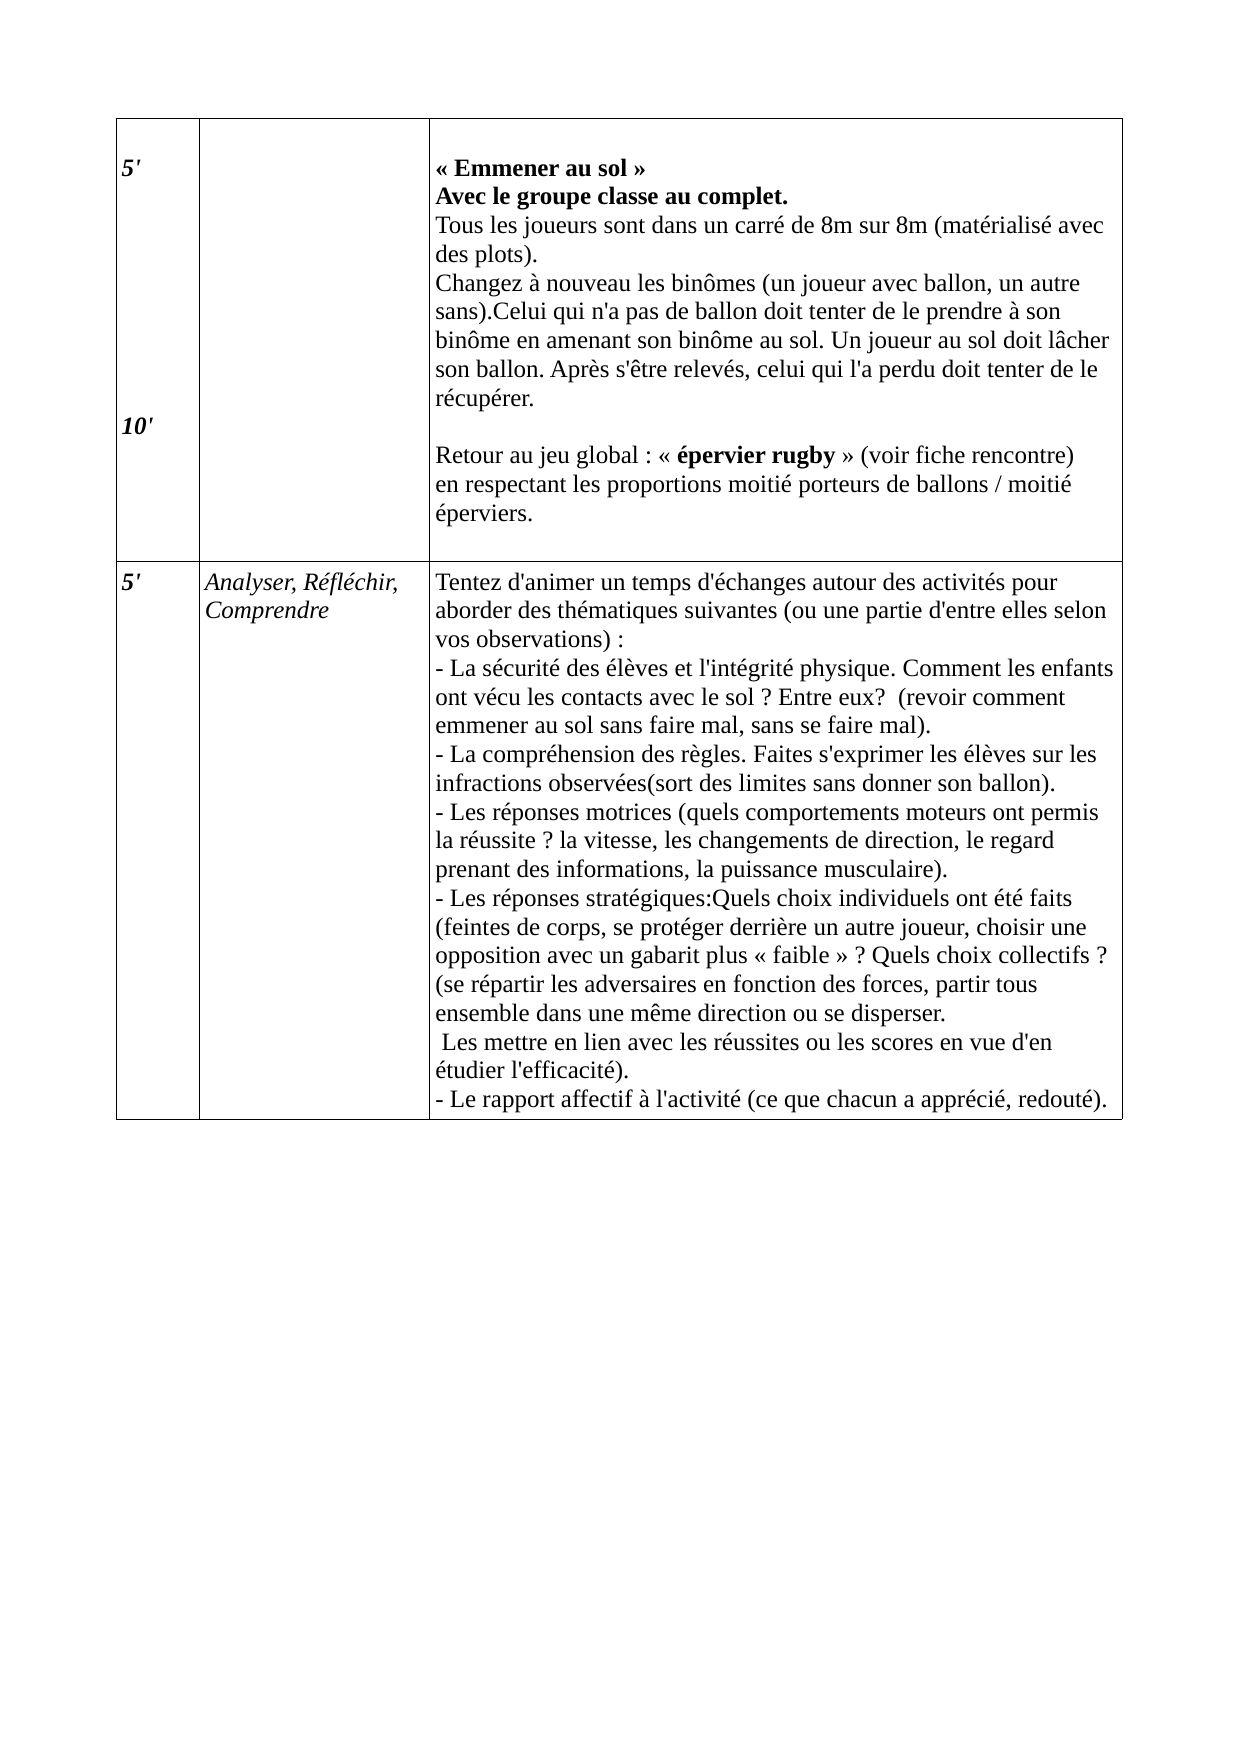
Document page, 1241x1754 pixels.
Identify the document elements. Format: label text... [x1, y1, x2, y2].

table_cell 5' [117, 562, 199, 1119]
table_cell Analyser, Réfléchir, Comprendre [200, 562, 429, 1119]
table_cell 5' 10' [117, 119, 199, 561]
table_cell Tentez d'animer un temps d'échanges autour des activités pour aborder des thématiques suivantes (ou une partie d'entre elles selon vos observations) : - La sécurité des élèves et l'intégrité physique. Comment les enfants ont vécu les contacts avec le sol ? Entre eux? (revoir comment emmener au sol sans faire mal, sans se faire mal). - La compréhension des règles. Faites s'exprimer les élèves sur les infractions observées(sort des limites sans donner son ballon). - Les réponses motrices (quels comportements moteurs ont permis la réussite ? la vitesse, les changements de direction, le regard prenant des informations, la puissance musculaire). - Les réponses stratégiques:Quels choix individuels ont été faits (feintes de corps, se protéger derrière un autre joueur, choisir une opposition avec un gabarit plus « faible » ? Quels choix collectifs ? (se répartir les adversaires en fonction des forces, partir tous ensemble dans une même direction ou se disperser. Les mettre en lien avec les réussites ou les scores en vue d'en étudier l'efficacité). - Le rapport affectif à l'activité (ce que chacun a apprécié, redouté). [430, 562, 1122, 1119]
table_cell « Emmener au sol » Avec le groupe classe au complet. Tous les joueurs sont dans un carré de 8m sur 8m (matérialisé avec des plots). Changez à nouveau les binômes (un joueur avec ballon, un autre sans).Celui qui n'a pas de ballon doit tenter de le prendre à son binôme en amenant son binôme au sol. Un joueur au sol doit lâcher son ballon. Après s'être relevés, celui qui l'a perdu doit tenter de le récupérer. Retour au jeu global : « épervier rugby » (voir fiche rencontre) en respectant les proportions moitié porteurs de ballons / moitié éperviers. [430, 119, 1122, 561]
table_cell [200, 119, 429, 561]
